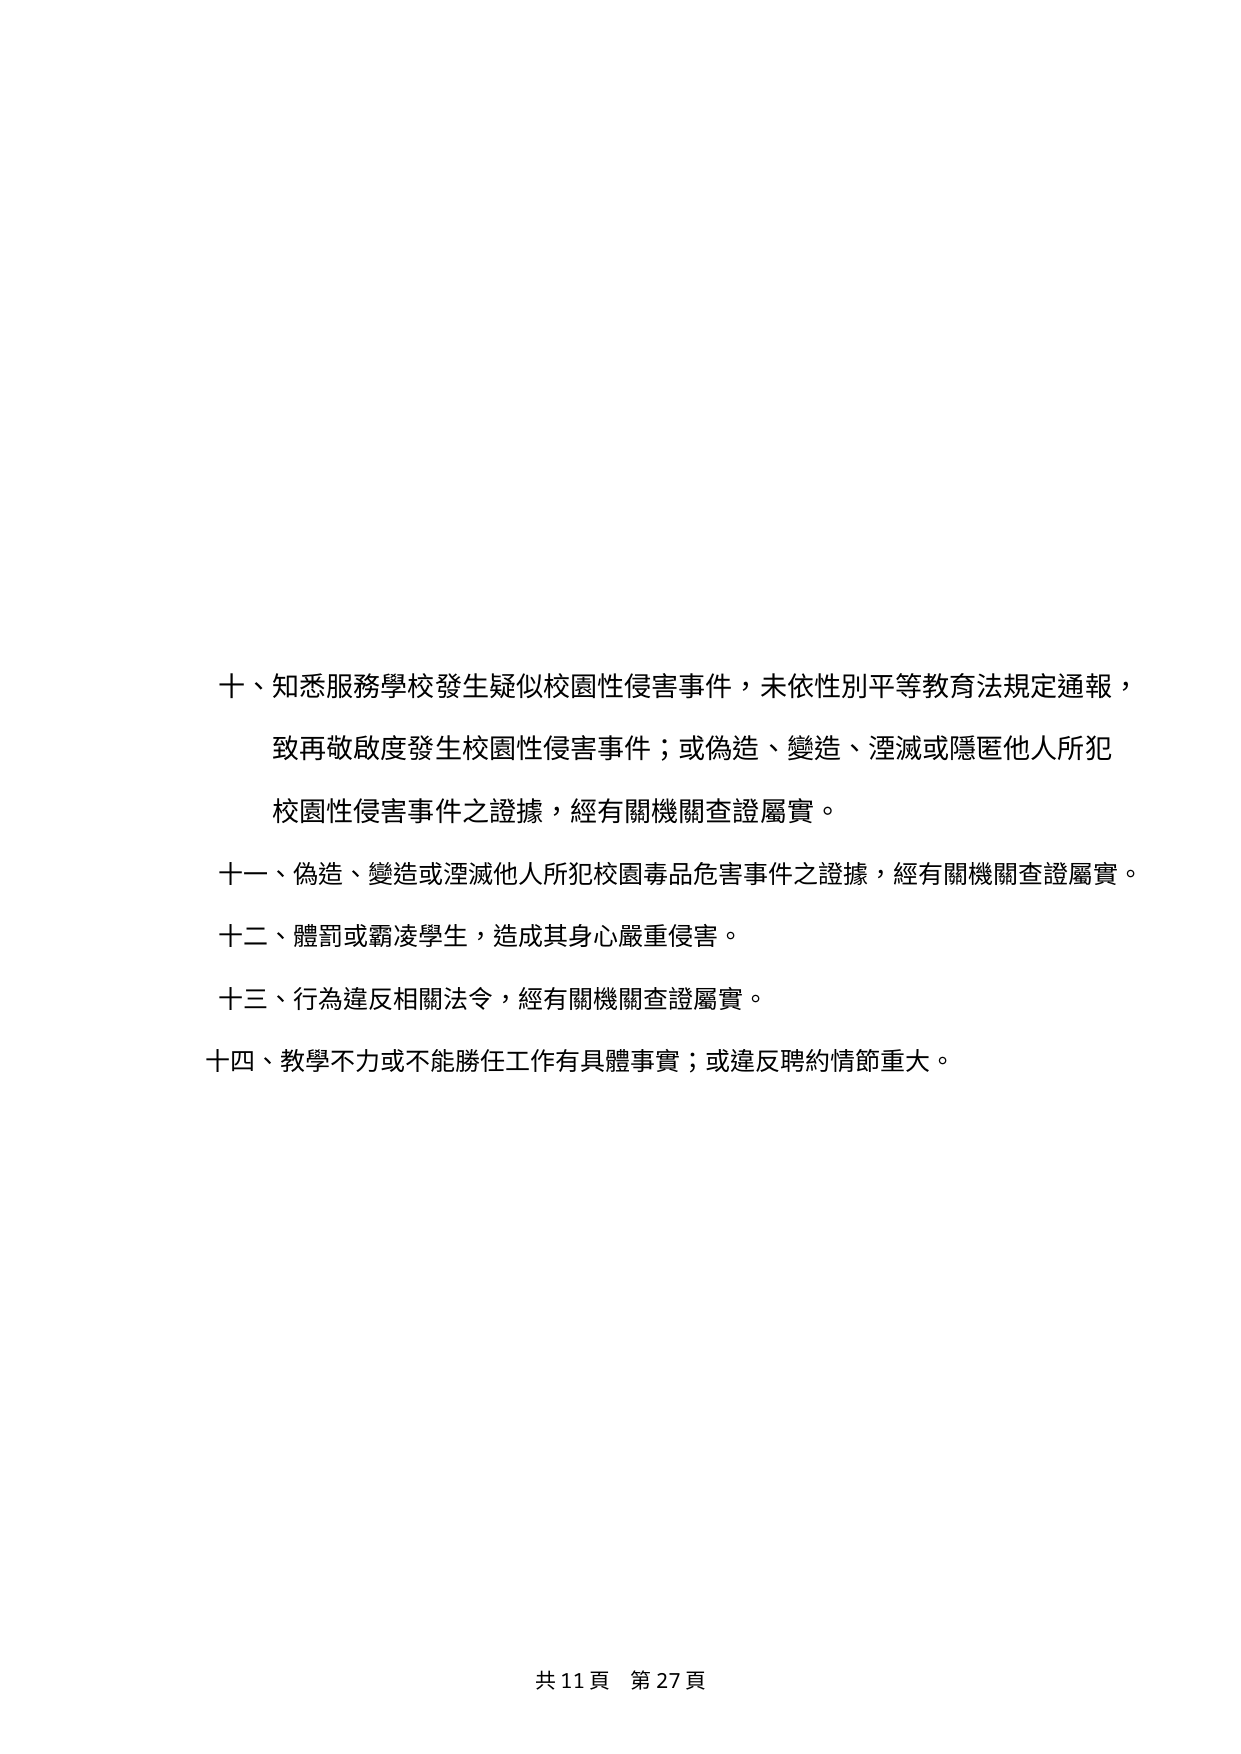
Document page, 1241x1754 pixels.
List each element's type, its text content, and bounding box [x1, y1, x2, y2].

text 十一、偽造、變造或湮滅他人所犯校園毒品危害事件之證據，經有關機關查證屬實。 [218, 831, 1122, 893]
text 十、知悉服務學校發生疑似校園性侵害事件，未依性別平等教育法規定通報，致再敬啟度發生校園性侵害事件；或偽造、變造、湮滅或隱匿他人所犯校園性侵害事件之證據，經有關機關查證屬實。 [218, 643, 1122, 831]
text 十三、行為違反相關法令，經有關機關查證屬實。 [118, 956, 1122, 1018]
text 十四、教學不力或不能勝任工作有具體事實；或違反聘約情節重大。 [118, 1018, 1122, 1081]
text 十二、體罰或霸凌學生，造成其身心嚴重侵害。 [118, 893, 1122, 956]
